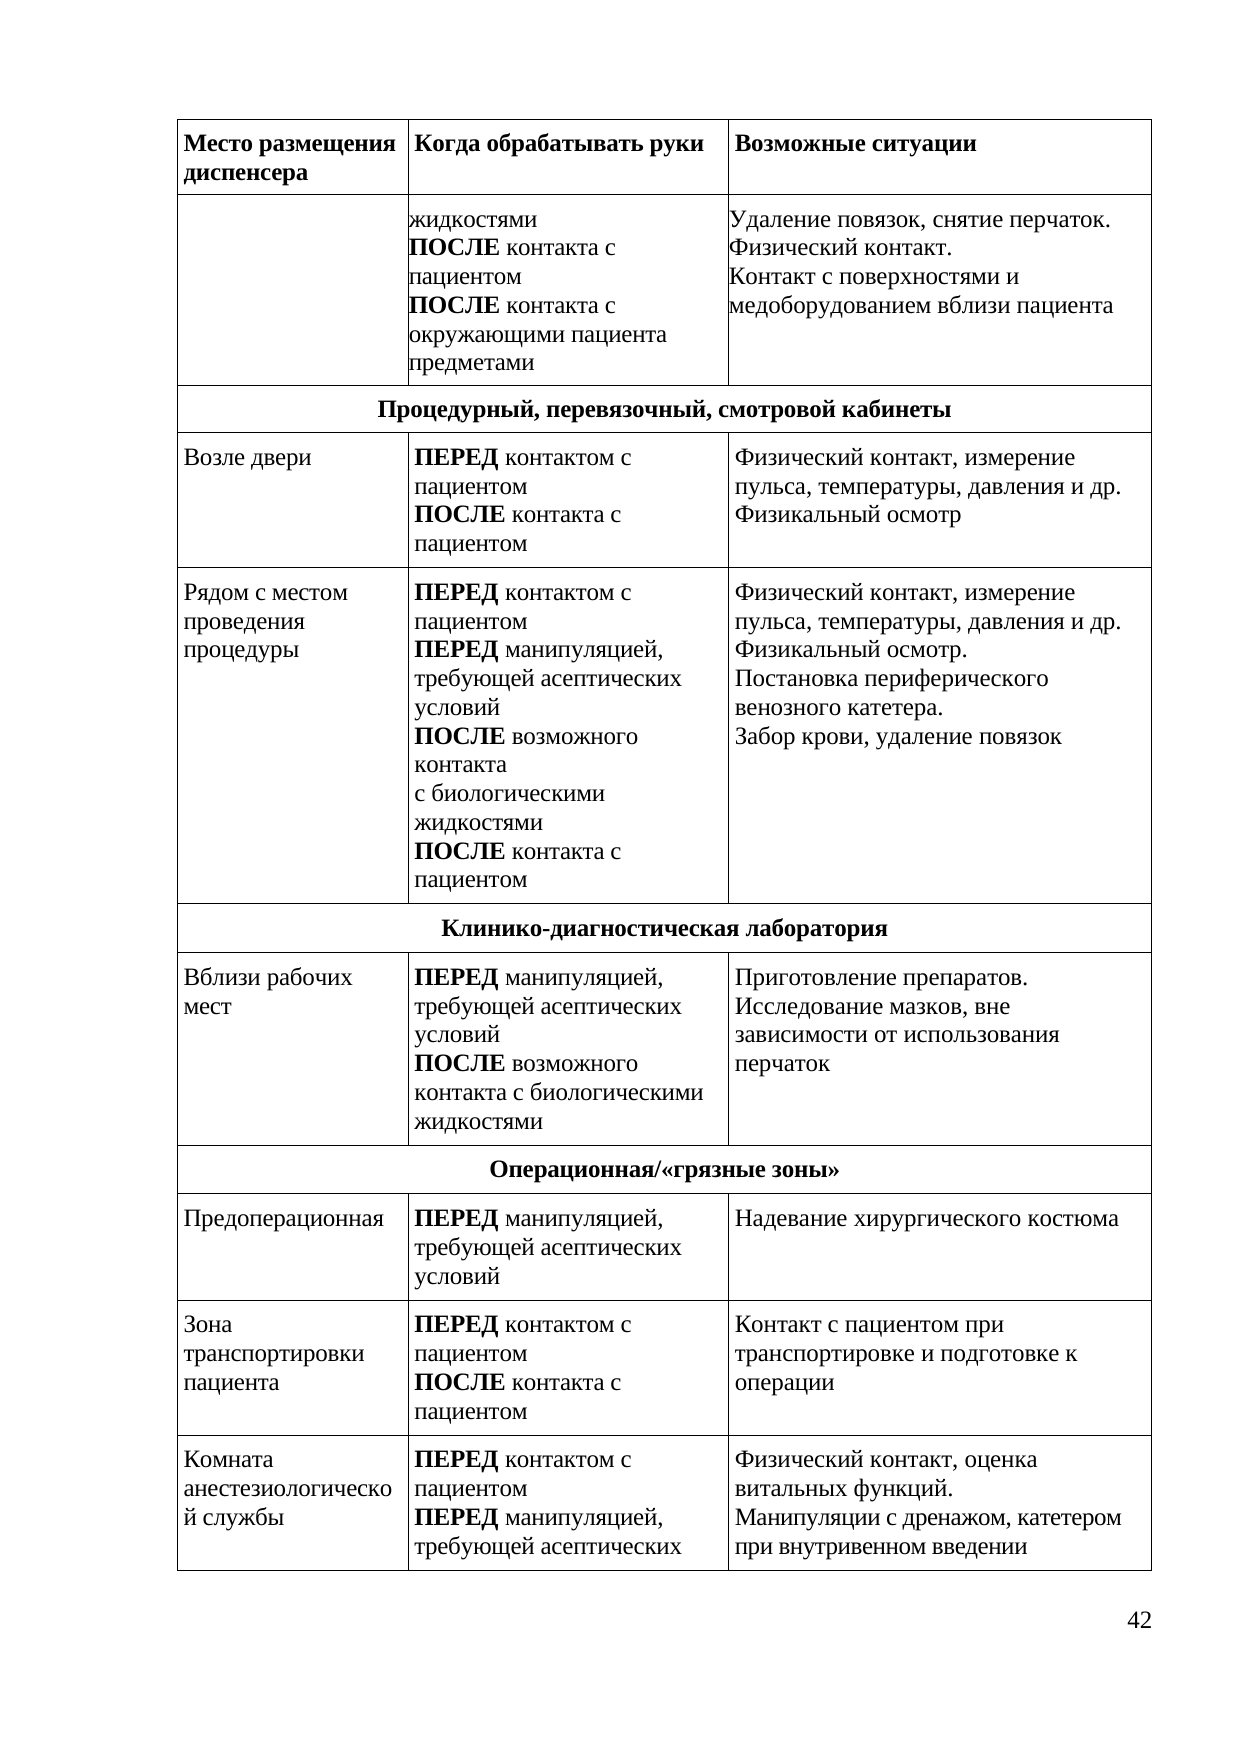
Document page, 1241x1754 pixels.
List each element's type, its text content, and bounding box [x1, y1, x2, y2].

table_cell ПЕРЕД контактом с пациентом ПОСЛЕ контакта с пациентом [409, 1301, 728, 1434]
table_cell Процедурный, перевязочный, смотровой кабинеты [178, 386, 1151, 432]
table_cell ПЕРЕД манипуляцией, требующей асептических условий ПОСЛЕ возможного контакта с биологическими жидкостями [409, 953, 728, 1144]
table_cell Зона транспортировки пациента [178, 1301, 408, 1434]
table_cell ПЕРЕД манипуляцией, требующей асептических условий [409, 1194, 728, 1299]
table_cell Надевание хирургического костюма [729, 1194, 1151, 1299]
table_cell ПЕРЕД контактом с пациентом ПЕРЕД манипуляцией, требующей асептических [409, 1436, 728, 1569]
table_cell Комната анестезиологической службы [178, 1436, 408, 1569]
table_cell Контакт с пациентом при транспортировке и подготовке к операции [729, 1301, 1151, 1434]
table_cell [178, 195, 408, 385]
table_cell Приготовление препаратов. Исследование мазков, вне зависимости от использования перчаток [729, 953, 1151, 1144]
table_cell Предоперационная [178, 1194, 408, 1299]
table_cell Физический контакт, измерение пульса, температуры, давления и др. Физикальный осмотр. Постановка периферического венозного катетера. Забор крови, удаление повязок [729, 568, 1151, 903]
table_cell ПЕРЕД контактом с пациентом ПЕРЕД манипуляцией, требующей асептических условий ПОСЛЕ возможного контакта с биологическими жидкостями ПОСЛЕ контакта с пациентом [409, 568, 728, 903]
table_cell Клинико-диагностическая лаборатория [178, 904, 1151, 952]
table_header Когда обрабатывать руки [409, 120, 728, 194]
table_cell Вблизи рабочих мест [178, 953, 408, 1144]
table_cell ПЕРЕД контактом с пациентом ПОСЛЕ контакта с пациентом [409, 433, 728, 567]
table_header Возможные ситуации [729, 120, 1151, 194]
table_cell Операционная/«грязные зоны» [178, 1146, 1151, 1193]
table_cell Возле двери [178, 433, 408, 567]
table_cell Рядом с местом проведения процедуры [178, 568, 408, 903]
table_header Место размещения диспенсера [178, 120, 408, 194]
table_cell Физический контакт, оценка витальных функций. Манипуляции с дренажом, катетером при внутривенном введении [729, 1436, 1151, 1569]
table_cell Физический контакт, измерение пульса, температуры, давления и др. Физикальный осмотр [729, 433, 1151, 567]
